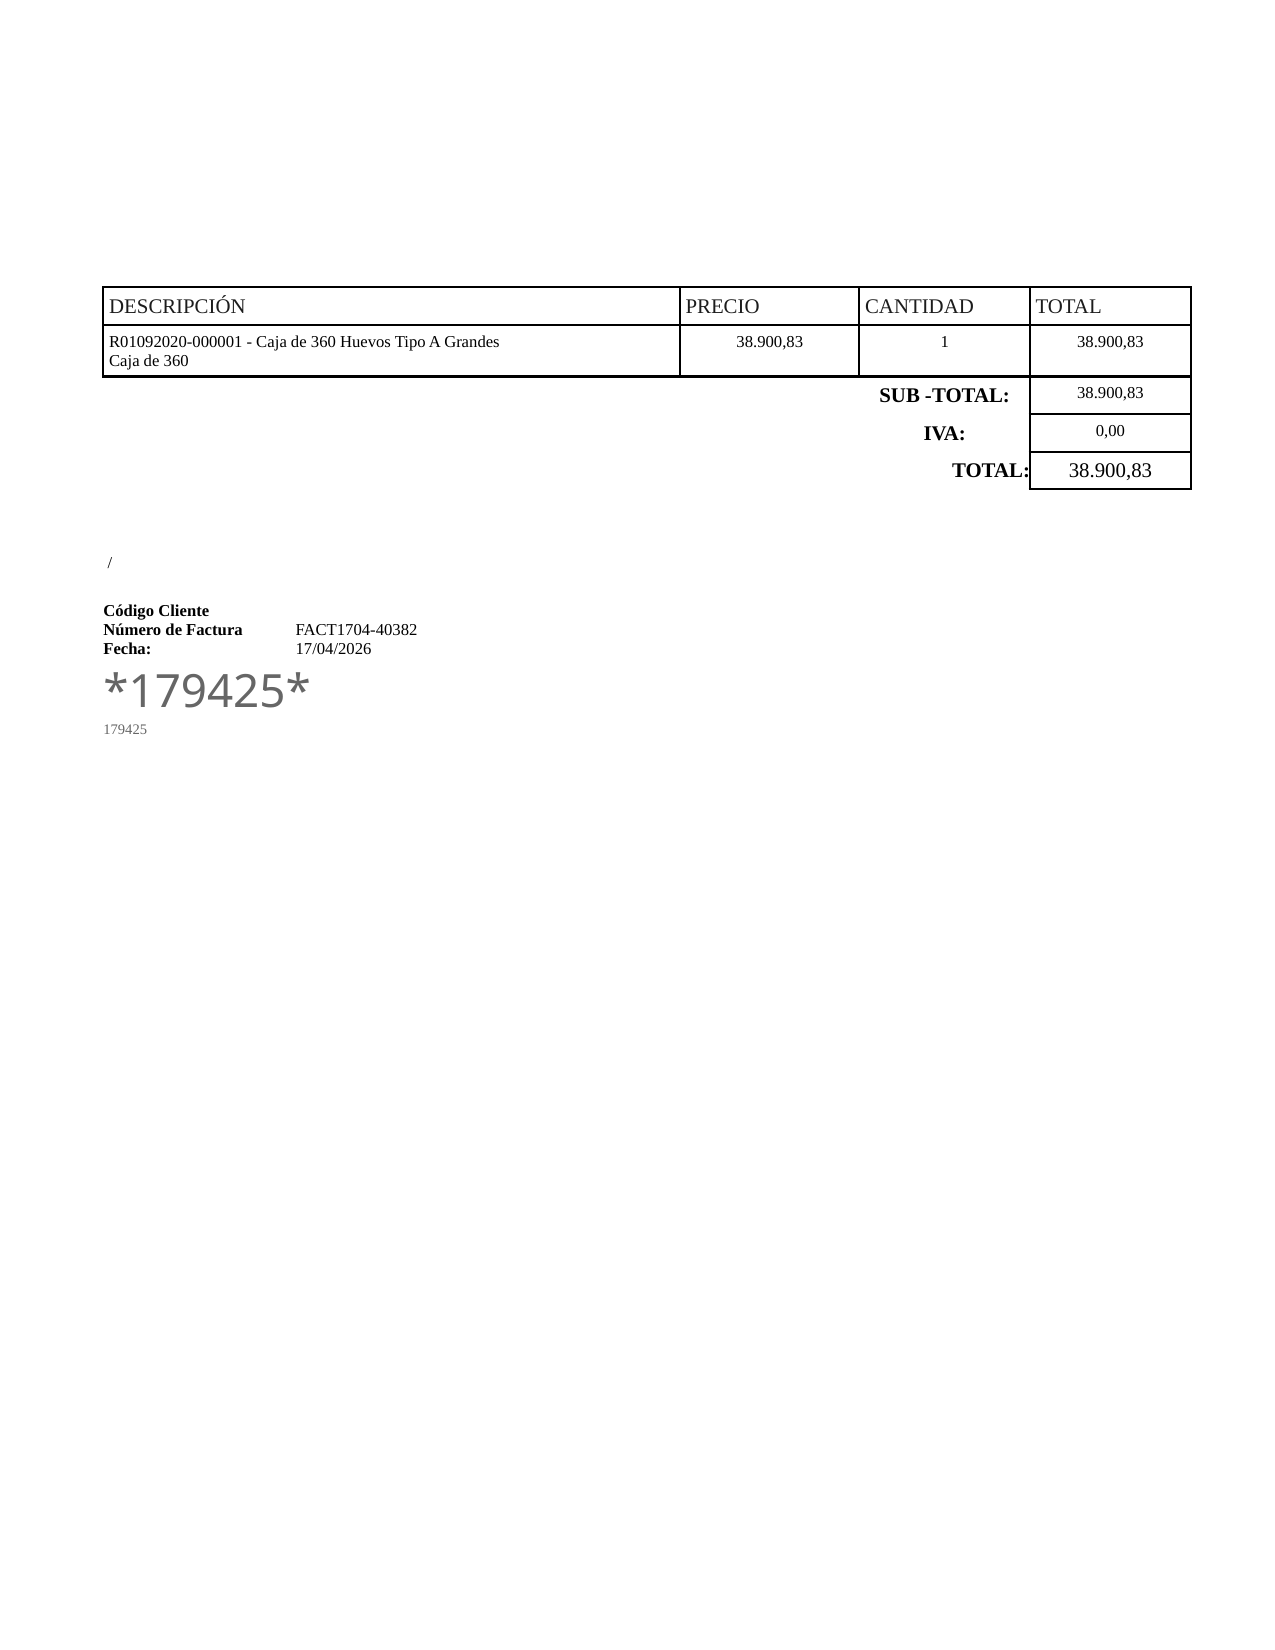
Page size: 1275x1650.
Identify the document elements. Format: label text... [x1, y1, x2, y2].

table_cell 38.900,83 [681, 326, 858, 375]
table_cell R01092020-000001 - Caja de 360 Huevos Tipo A Grandes Caja de 360 [104, 326, 679, 375]
table_header [103, 490, 858, 514]
table_cell / [103, 553, 858, 572]
table_cell TOTAL: [859, 451, 1029, 488]
table_header CANTIDAD [860, 288, 1029, 323]
table_cell Fecha: [103, 639, 295, 658]
table_cell 0,00 [1031, 415, 1190, 451]
table_cell [103, 534, 858, 553]
table_cell SUB -TOTAL: [859, 378, 1029, 413]
table_cell [103, 378, 859, 488]
text *179425* [103, 658, 1137, 721]
table_cell 38.900,83 [1031, 378, 1190, 413]
table_cell 1 [860, 326, 1029, 375]
table_cell Número de Factura [103, 620, 295, 639]
table_header Código Cliente [103, 601, 295, 620]
table_cell 38.900,83 [1031, 326, 1190, 375]
text 179425 [103, 721, 1137, 737]
table_header TOTAL [1031, 288, 1190, 323]
table_header DESCRIPCIÓN [104, 288, 679, 323]
table_cell FACT1704-40382 [295, 620, 517, 639]
table_cell IVA: [859, 413, 1029, 451]
table_cell [103, 514, 858, 533]
table_header [295, 601, 517, 620]
table_cell 17/04/2026 [295, 639, 517, 658]
table_cell 38.900,83 [1031, 453, 1190, 488]
table_header PRECIO [681, 288, 858, 323]
